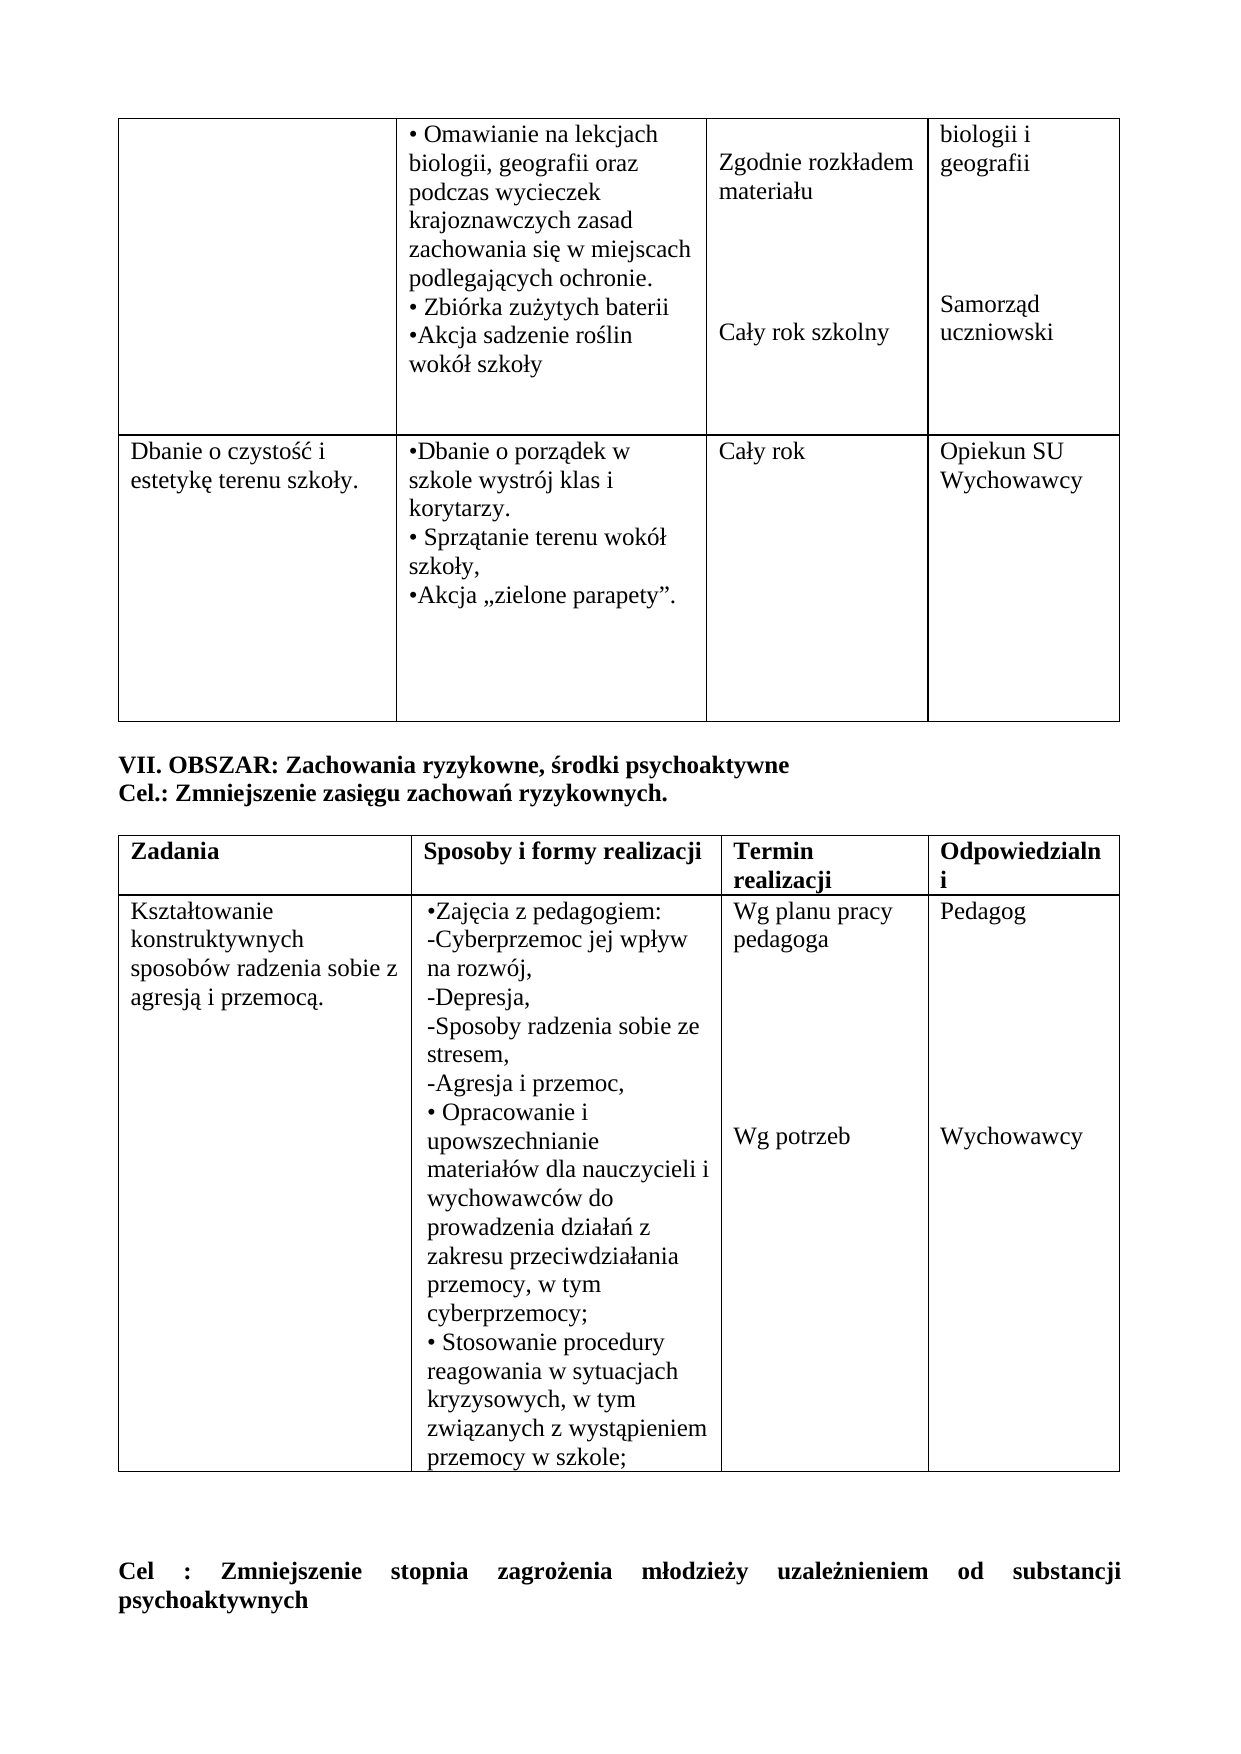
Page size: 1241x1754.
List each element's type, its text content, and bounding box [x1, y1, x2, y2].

text VII. OBSZAR: Zachowania ryzykowne, środki psychoaktywne [118, 750, 1122, 778]
table_cell [119, 119, 396, 434]
text Cel : Zmniejszenie stopnia zagrożenia młodzieży uzależnieniem od substancji psychoaktywnych [118, 1556, 1122, 1613]
table_cell Zgodnie rozkładem materiału Cały rok szkolny [707, 119, 927, 434]
table_header Zadania [119, 836, 411, 894]
table_cell • Omawianie na lekcjach biologii, geografii oraz podczas wycieczek krajoznawczych zasad zachowania się w miejscach podlegających ochronie. • Zbiórka zużytych baterii •Akcja sadzenie roślin wokół szkoły [397, 119, 706, 434]
table_cell Pedagog Wychowawcy [929, 896, 1119, 1471]
table_header Termin realizacji [722, 836, 928, 894]
text Cel.: Zmniejszenie zasięgu zachowań ryzykownych. [118, 778, 1122, 807]
table_cell Dbanie o czystość i estetykę terenu szkoły. [119, 436, 396, 721]
table_cell •Zajęcia z pedagogiem: -Cyberprzemoc jej wpływ na rozwój, -Depresja, -Sposoby radzenia sobie ze stresem, -Agresja i przemoc, • Opracowanie i upowszechnianie materiałów dla nauczycieli i wychowawców do prowadzenia działań z zakresu przeciwdziałania przemocy, w tym cyberprzemocy; • Stosowanie procedury reagowania w sytuacjach kryzysowych, w tym związanych z wystąpieniem przemocy w szkole; [412, 896, 721, 1471]
table_cell biologii i geografii Samorząd uczniowski [929, 119, 1119, 434]
table_header Sposoby i formy realizacji [412, 836, 721, 894]
table_cell Kształtowanie konstruktywnych sposobów radzenia sobie z agresją i przemocą. [119, 896, 411, 1471]
table_cell Cały rok [707, 436, 927, 721]
table_cell •Dbanie o porządek w szkole wystrój klas i korytarzy. • Sprzątanie terenu wokół szkoły, •Akcja „zielone parapety”. [397, 436, 706, 721]
table_cell Opiekun SU Wychowawcy [929, 436, 1119, 721]
table_cell Wg planu pracy pedagoga Wg potrzeb [722, 896, 928, 1471]
table_header Odpowiedzialni [929, 836, 1119, 894]
